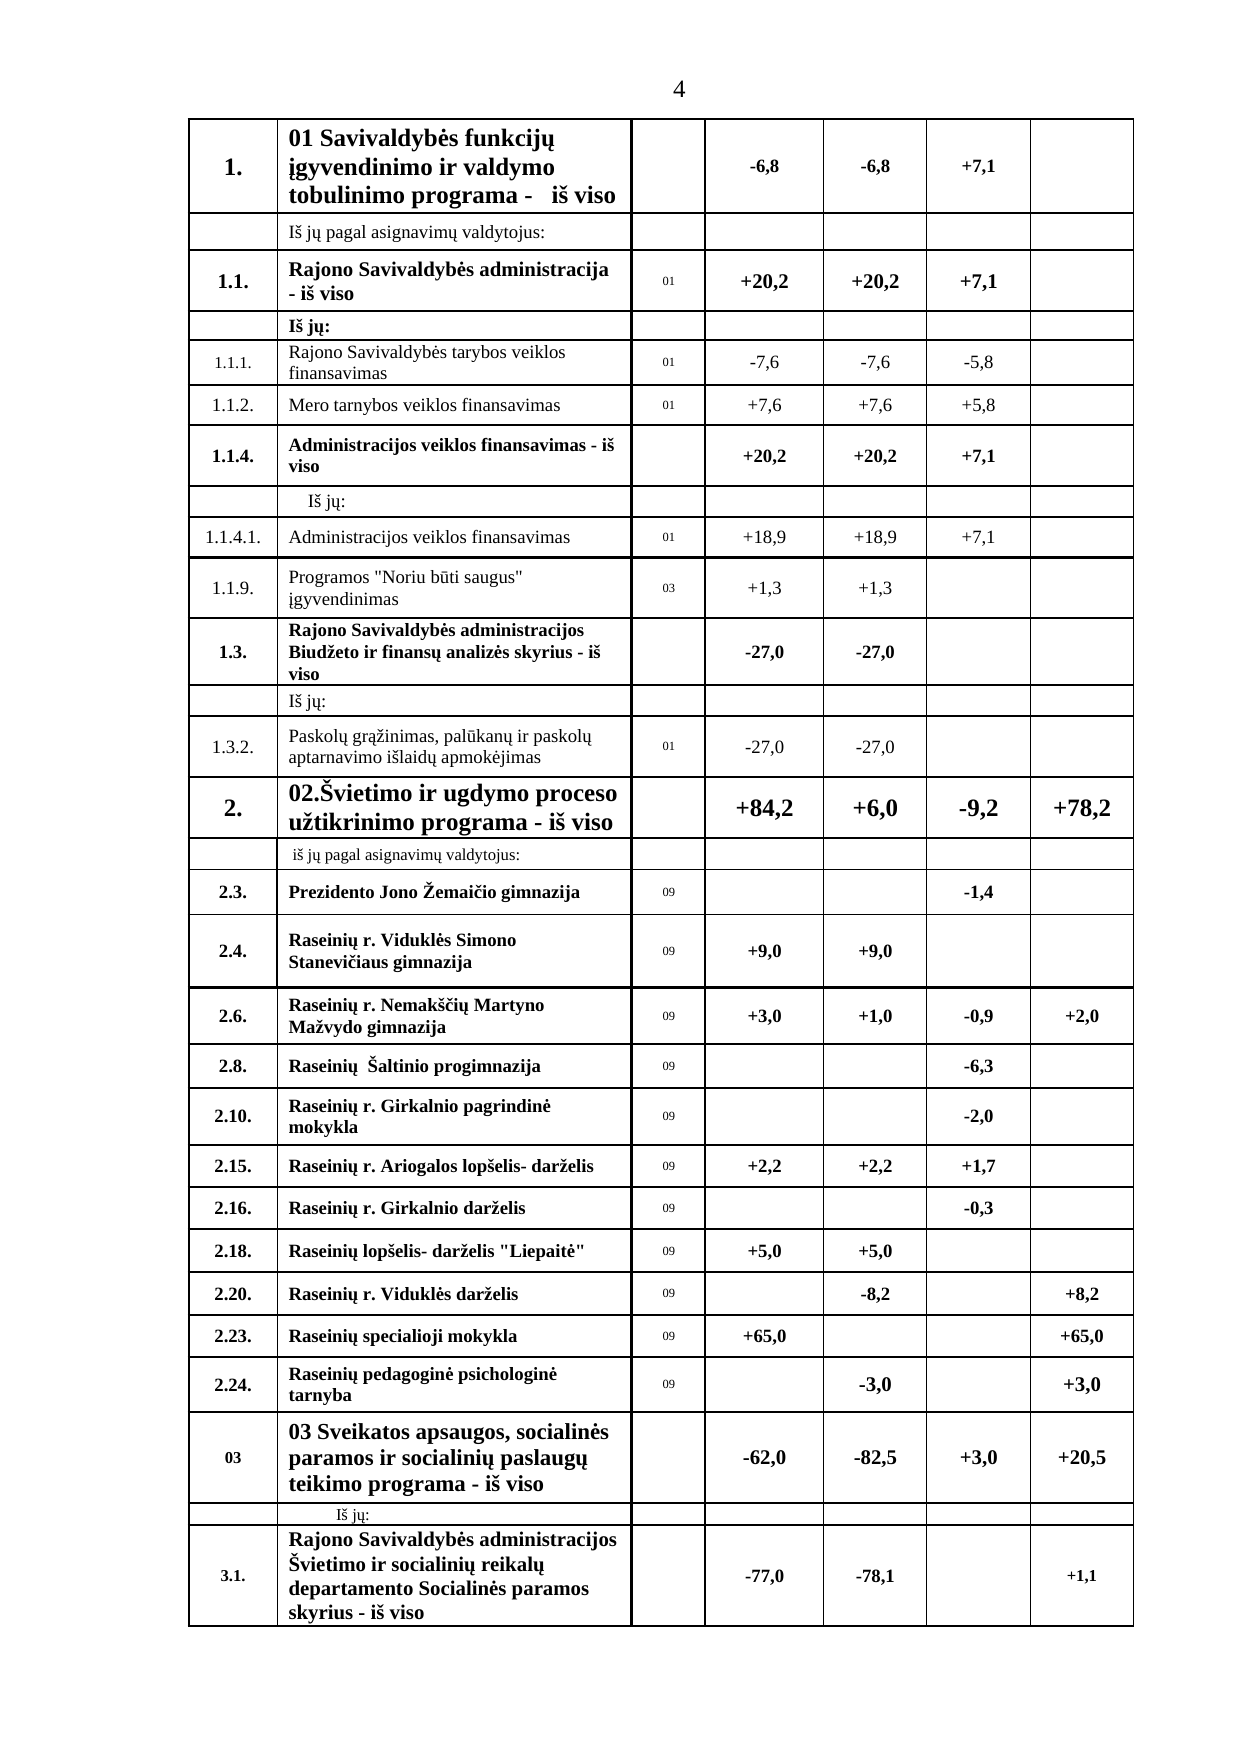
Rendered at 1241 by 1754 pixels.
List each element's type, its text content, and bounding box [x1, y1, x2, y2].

table_cell +3,0 [1031, 1358, 1133, 1411]
table_cell 01 [633, 251, 704, 310]
table_cell [633, 619, 704, 684]
table_cell [1031, 214, 1133, 249]
table_cell 1.3.2. [190, 717, 277, 776]
table_cell -0,9 [927, 989, 1030, 1043]
table_cell Rajono Savivaldybės tarybos veiklos finansavimas [278, 341, 630, 384]
table_cell Iš jų: [278, 487, 630, 516]
table_cell 2.4. [190, 915, 276, 986]
table_cell [706, 1188, 823, 1228]
table_cell 09 [633, 1188, 704, 1228]
table_cell +7,1 [927, 251, 1030, 310]
table_cell [927, 717, 1030, 776]
table_cell -1,4 [927, 870, 1030, 914]
table_cell -62,0 [706, 1413, 823, 1502]
table_cell [1031, 619, 1133, 684]
table_cell 2.3. [190, 870, 276, 914]
table_cell 01 [633, 717, 704, 776]
table_cell [1031, 1089, 1133, 1144]
table_cell [633, 312, 704, 338]
table_cell -6,8 [824, 120, 926, 212]
table_cell 3.1. [190, 1526, 277, 1625]
table_cell [824, 312, 926, 338]
table_cell +65,0 [706, 1316, 823, 1356]
table_cell [706, 1358, 823, 1411]
table_cell [1031, 251, 1133, 310]
table_cell -27,0 [824, 717, 926, 776]
table_cell -3,0 [824, 1358, 926, 1411]
table_cell [633, 839, 704, 869]
table_cell +1,3 [706, 559, 823, 617]
table_cell [927, 1504, 1030, 1524]
table_cell -8,2 [824, 1273, 926, 1313]
table_cell [1031, 1045, 1133, 1087]
table_cell [1031, 839, 1133, 869]
table_cell Administracijos veiklos finansavimas [278, 518, 630, 556]
table_cell [1031, 341, 1133, 384]
table_cell [927, 1273, 1030, 1313]
table_cell +7,6 [706, 386, 823, 424]
table_cell Raseinių r. Viduklės Simono Stanevičiaus gimnazija [278, 915, 630, 986]
table_cell [633, 778, 704, 837]
table_cell [1031, 870, 1133, 914]
table_cell [706, 870, 823, 914]
table_cell Raseinių r. Girkalnio pagrindinė mokykla [278, 1089, 630, 1144]
table_cell +6,0 [824, 778, 926, 837]
table_cell [927, 1316, 1030, 1356]
table_cell 2.23. [190, 1316, 277, 1356]
table_cell [190, 214, 277, 249]
table_cell +18,9 [824, 518, 926, 556]
table_cell -6,8 [706, 120, 823, 212]
table_cell [1031, 559, 1133, 617]
table_cell 09 [633, 1146, 704, 1186]
table_cell 1.1.2. [190, 386, 277, 424]
table_cell 01 Savivaldybės funkcijų įgyvendinimo ir valdymo tobulinimo programa - iš viso [278, 120, 630, 212]
table_cell [706, 1504, 823, 1524]
table_cell [706, 1089, 823, 1144]
table_cell Raseinių pedagoginė psichologinė tarnyba [278, 1358, 630, 1411]
table_cell +8,2 [1031, 1273, 1133, 1313]
table_cell +7,1 [927, 120, 1030, 212]
table_cell [706, 686, 823, 715]
table_cell Iš jų: [278, 686, 630, 715]
table_cell -27,0 [706, 619, 823, 684]
table_cell +2,2 [824, 1146, 926, 1186]
table_cell +20,2 [706, 251, 823, 310]
table_cell [927, 915, 1030, 986]
table_cell -27,0 [706, 717, 823, 776]
table_cell Paskolų grąžinimas, palūkanų ir paskolų aptarnavimo išlaidų apmokėjimas [278, 717, 630, 776]
table_cell [706, 487, 823, 516]
table_cell 03 [633, 559, 704, 617]
table_cell -78,1 [824, 1526, 926, 1625]
table_cell Rajono Savivaldybės administracija - iš viso [278, 251, 630, 310]
table_cell 1.3. [190, 619, 277, 684]
table_cell [927, 312, 1030, 338]
table_cell Raseinių r. Ariogalos lopšelis- darželis [278, 1146, 630, 1186]
table_cell 1.1.1. [190, 341, 277, 384]
table_cell 09 [633, 1358, 704, 1411]
table_cell [706, 839, 823, 869]
table_cell [927, 1358, 1030, 1411]
table_cell [824, 1504, 926, 1524]
table_cell [927, 1526, 1030, 1625]
table_cell 1.1.9. [190, 559, 277, 617]
table_cell [927, 487, 1030, 516]
table_cell -6,3 [927, 1045, 1030, 1087]
table_cell [706, 214, 823, 249]
table_cell iš jų pagal asignavimų valdytojus: [278, 839, 630, 869]
table_cell 2.8. [190, 1045, 277, 1087]
table_cell [633, 487, 704, 516]
table_cell 01 [633, 341, 704, 384]
table_cell 09 [633, 1230, 704, 1271]
table_cell +3,0 [706, 989, 823, 1043]
table_cell [824, 214, 926, 249]
table_cell 09 [633, 870, 704, 914]
table_cell 2. [190, 778, 277, 837]
table_cell +7,1 [927, 518, 1030, 556]
table_cell 1. [190, 120, 277, 212]
table_cell [1031, 386, 1133, 424]
table_cell [633, 1413, 704, 1502]
table_cell 2.10. [190, 1089, 277, 1144]
table_cell Prezidento Jono Žemaičio gimnazija [278, 870, 630, 914]
table_cell [927, 839, 1030, 869]
table_cell [824, 686, 926, 715]
table_cell +1,3 [824, 559, 926, 617]
table_cell 1.1. [190, 251, 277, 310]
table_cell Raseinių r. Girkalnio darželis [278, 1188, 630, 1228]
table_cell 09 [633, 1273, 704, 1313]
table_cell 2.20. [190, 1273, 277, 1313]
table_cell Raseinių r. Viduklės darželis [278, 1273, 630, 1313]
table_cell [1031, 487, 1133, 516]
table_cell -77,0 [706, 1526, 823, 1625]
table_cell Programos "Noriu būti saugus" įgyvendinimas [278, 559, 630, 617]
table_cell [824, 1188, 926, 1228]
table_cell [824, 1089, 926, 1144]
table_cell [1031, 426, 1133, 485]
table_cell [1031, 120, 1133, 212]
table_cell 2.18. [190, 1230, 277, 1271]
table_cell +20,2 [824, 251, 926, 310]
table_cell [706, 1045, 823, 1087]
table_cell +3,0 [927, 1413, 1030, 1502]
table_cell +2,2 [706, 1146, 823, 1186]
table_cell Iš jų: [278, 1504, 630, 1524]
table_cell [706, 1273, 823, 1313]
table_cell 01 [633, 386, 704, 424]
table_cell [1031, 915, 1133, 986]
table_cell [633, 120, 704, 212]
table_cell [927, 559, 1030, 617]
table_cell [190, 487, 277, 516]
table_cell 09 [633, 1045, 704, 1087]
table_cell [190, 686, 277, 715]
table_cell [1031, 717, 1133, 776]
table_cell -7,6 [706, 341, 823, 384]
table_cell +20,5 [1031, 1413, 1133, 1502]
table_cell Rajono Savivaldybės administracijos Švietimo ir socialinių reikalų departamento Socialinės paramos skyrius - iš viso [278, 1526, 630, 1625]
table_cell [1031, 312, 1133, 338]
table_cell [824, 839, 926, 869]
table_cell Iš jų: [278, 312, 630, 338]
table_cell [633, 1526, 704, 1625]
table_cell +7,6 [824, 386, 926, 424]
table_cell [1031, 1504, 1133, 1524]
table_cell +20,2 [824, 426, 926, 485]
table_cell [190, 312, 277, 338]
table_cell 02.Švietimo ir ugdymo proceso užtikrinimo programa - iš viso [278, 778, 630, 837]
table_cell [824, 1316, 926, 1356]
table_cell +65,0 [1031, 1316, 1133, 1356]
table_cell Rajono Savivaldybės administracijos Biudžeto ir finansų analizės skyrius - iš viso [278, 619, 630, 684]
table_cell [633, 214, 704, 249]
table_cell +7,1 [927, 426, 1030, 485]
table_cell [1031, 686, 1133, 715]
table_cell [1031, 1188, 1133, 1228]
table_cell -0,3 [927, 1188, 1030, 1228]
table_cell 2.6. [190, 989, 277, 1043]
table_cell [1031, 518, 1133, 556]
table_cell -7,6 [824, 341, 926, 384]
table_cell [927, 214, 1030, 249]
table_cell 09 [633, 989, 704, 1043]
table_cell +1,7 [927, 1146, 1030, 1186]
table_cell 01 [633, 518, 704, 556]
table_cell [824, 1045, 926, 1087]
table_cell +5,0 [824, 1230, 926, 1271]
table_cell [633, 1504, 704, 1524]
table_cell +5,0 [706, 1230, 823, 1271]
table_cell [633, 426, 704, 485]
table_cell -82,5 [824, 1413, 926, 1502]
table_cell 03 Sveikatos apsaugos, socialinės paramos ir socialinių paslaugų teikimo programa - iš viso [278, 1413, 630, 1502]
table_cell +9,0 [824, 915, 926, 986]
table_cell 2.24. [190, 1358, 277, 1411]
table_cell [706, 312, 823, 338]
table_cell Raseinių Šaltinio progimnazija [278, 1045, 630, 1087]
table_cell Administracijos veiklos finansavimas - iš viso [278, 426, 630, 485]
table_cell 03 [190, 1413, 277, 1502]
table_cell +2,0 [1031, 989, 1133, 1043]
table_cell [190, 839, 276, 869]
table_cell [927, 1230, 1030, 1271]
table_cell 2.16. [190, 1188, 277, 1228]
table_cell 09 [633, 1316, 704, 1356]
table_cell -2,0 [927, 1089, 1030, 1144]
table_cell [824, 487, 926, 516]
table_cell +9,0 [706, 915, 823, 986]
table_cell 09 [633, 915, 704, 986]
table_cell [633, 686, 704, 715]
table_cell [824, 870, 926, 914]
table_cell [927, 619, 1030, 684]
table_cell Raseinių specialioji mokykla [278, 1316, 630, 1356]
table_cell +5,8 [927, 386, 1030, 424]
table_cell +20,2 [706, 426, 823, 485]
table_cell +1,0 [824, 989, 926, 1043]
table_cell Raseinių r. Nemakščių Martyno Mažvydo gimnazija [278, 989, 630, 1043]
table_cell 09 [633, 1089, 704, 1144]
table_cell +18,9 [706, 518, 823, 556]
table_cell Mero tarnybos veiklos finansavimas [278, 386, 630, 424]
table_cell -27,0 [824, 619, 926, 684]
table_cell [1031, 1146, 1133, 1186]
table_cell Iš jų pagal asignavimų valdytojus: [278, 214, 630, 249]
table_cell 1.1.4. [190, 426, 277, 485]
table_cell -9,2 [927, 778, 1030, 837]
table_cell +84,2 [706, 778, 823, 837]
table_cell [1031, 1230, 1133, 1271]
table_cell Raseinių lopšelis- darželis "Liepaitė" [278, 1230, 630, 1271]
table_cell 2.15. [190, 1146, 277, 1186]
table_cell +1,1 [1031, 1526, 1133, 1625]
table_cell 1.1.4.1. [190, 518, 277, 556]
table_cell -5,8 [927, 341, 1030, 384]
table_cell [190, 1504, 277, 1524]
table_cell [927, 686, 1030, 715]
table_cell +78,2 [1031, 778, 1133, 837]
